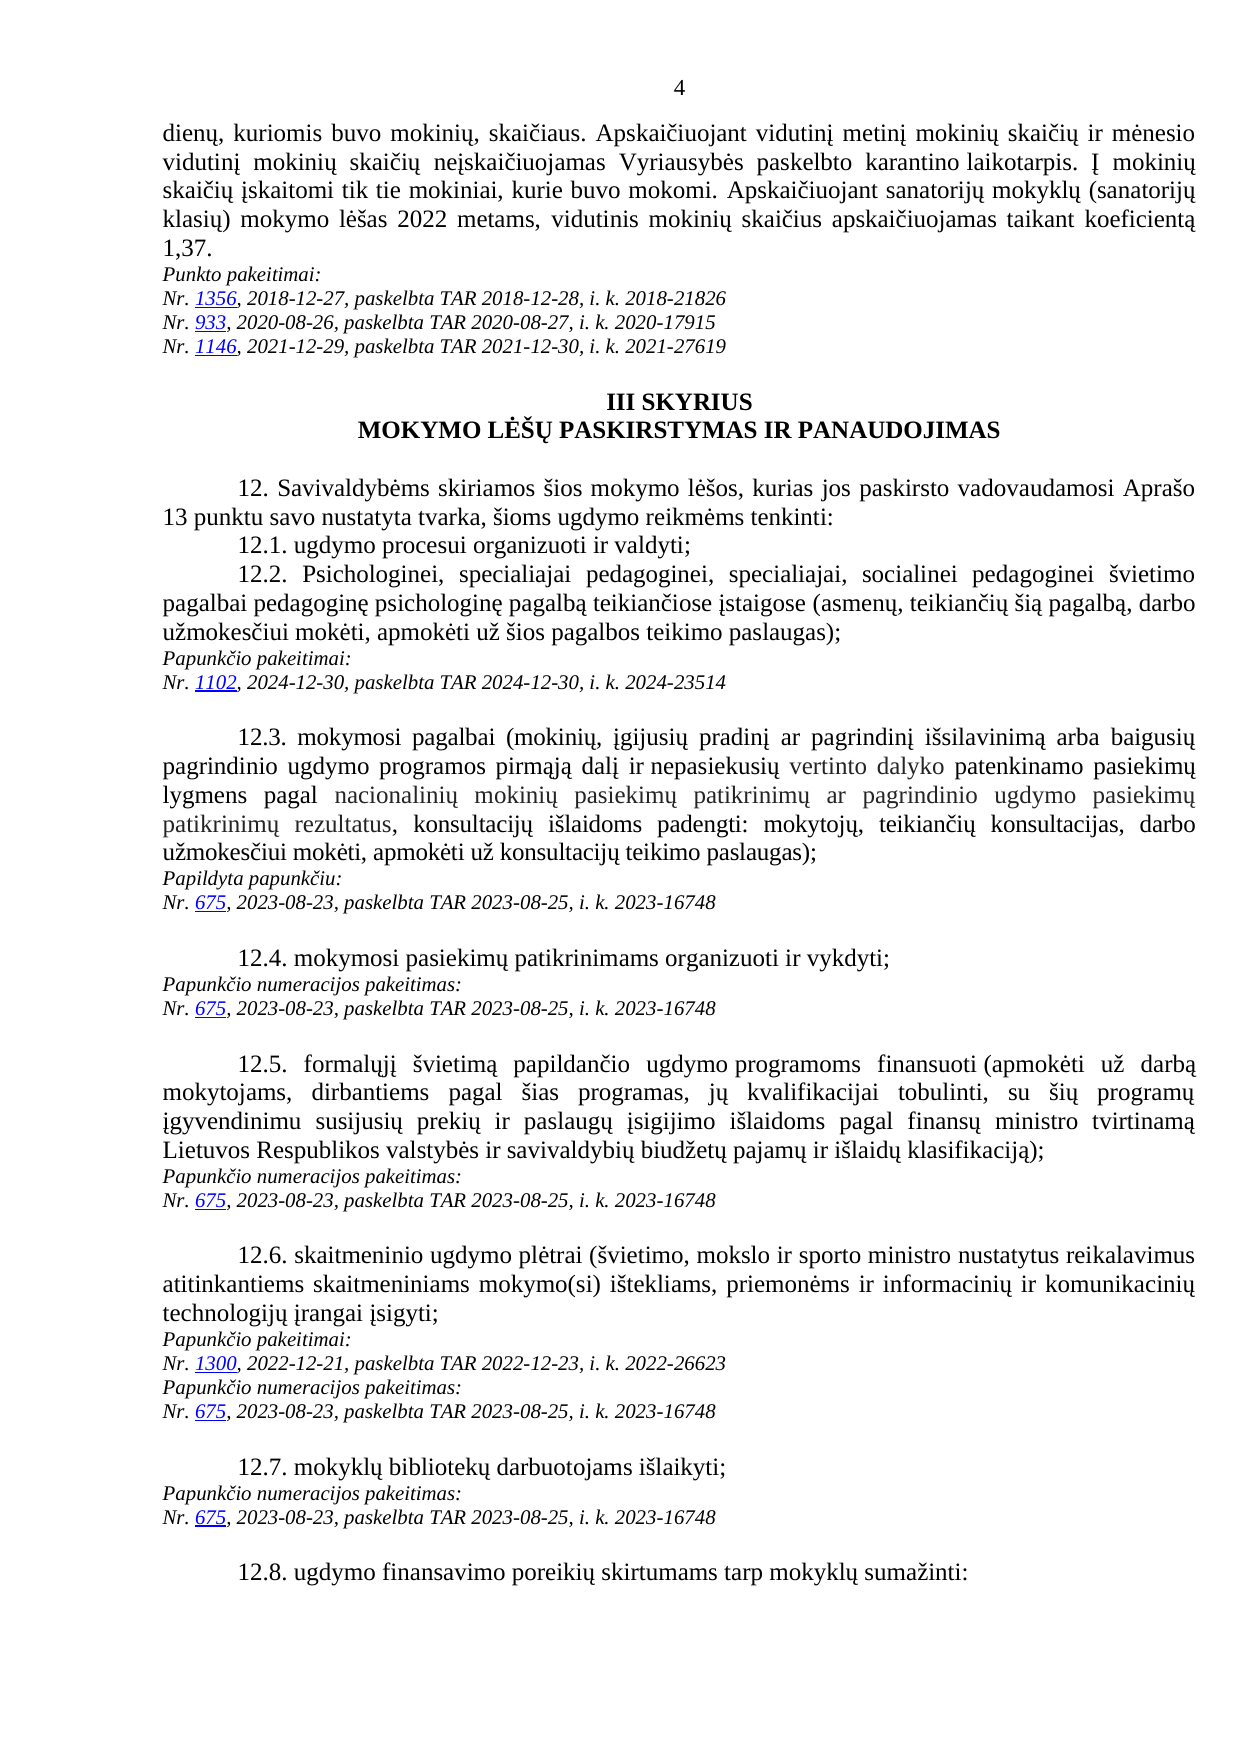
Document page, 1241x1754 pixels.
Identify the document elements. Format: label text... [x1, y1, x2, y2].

text Nr. 675, 2023-08-23, paskelbta TAR 2023-08-25, i. k. 2023-16748 [162, 1399, 1196, 1423]
text dienų, kuriomis buvo mokinių, skaičiaus. Apskaičiuojant vidutinį metinį mokinių skaičių ir mėnesio vidutinį mokinių skaičių neįskaičiuojamas Vyriausybės paskelbto karantino laikotarpis. Į mokinių skaičių įskaitomi tik tie mokiniai, kurie buvo mokomi. Apskaičiuojant sanatorijų mokyklų (sanatorijų klasių) mokymo lėšas 2022 metams, vidutinis mokinių skaičius apskaičiuojamas taikant koeficientą 1,37. [162, 118, 1196, 262]
text Nr. 1102, 2024-12-30, paskelbta TAR 2024-12-30, i. k. 2024-23514 [162, 670, 1196, 694]
text 12.4. mokymosi pasiekimų patikrinimams organizuoti ir vykdyti; [162, 943, 1196, 972]
text 12.8. ugdymo finansavimo poreikių skirtumams tarp mokyklų sumažinti: [162, 1557, 1196, 1586]
text Papunkčio numeracijos pakeitimas: [162, 1375, 1196, 1399]
text Papildyta papunkčiu: [162, 866, 1196, 890]
text Papunkčio pakeitimai: [162, 646, 1196, 670]
text Nr. 1146, 2021-12-29, paskelbta TAR 2021-12-30, i. k. 2021-27619 [162, 334, 1196, 358]
text 12.1. ugdymo procesui organizuoti ir valdyti; [162, 531, 1196, 559]
text Nr. 1356, 2018-12-27, paskelbta TAR 2018-12-28, i. k. 2018-21826 [162, 286, 1196, 310]
text Nr. 675, 2023-08-23, paskelbta TAR 2023-08-25, i. k. 2023-16748 [162, 890, 1196, 914]
text Nr. 675, 2023-08-23, paskelbta TAR 2023-08-25, i. k. 2023-16748 [162, 996, 1196, 1020]
text 12.5. formalųjį švietimą papildančio ugdymo programoms finansuoti (apmokėti už darbą mokytojams, dirbantiems pagal šias programas, jų kvalifikacijai tobulinti, su šių programų įgyvendinimu susijusių prekių ir paslaugų įsigijimo išlaidoms pagal finansų ministro tvirtinamą Lietuvos Respublikos valstybės ir savivaldybių biudžetų pajamų ir išlaidų klasifikaciją); [162, 1049, 1196, 1164]
text 12.6. skaitmeninio ugdymo plėtrai (švietimo, mokslo ir sporto ministro nustatytus reikalavimus atitinkantiems skaitmeniniams mokymo(si) ištekliams, priemonėms ir informacinių ir komunikacinių technologijų įrangai įsigyti; [162, 1241, 1196, 1327]
text MOKYMO LĖŠŲ PASKIRSTYMAS IR PANAUDOJIMAS [162, 416, 1196, 444]
text Punkto pakeitimai: [162, 262, 1196, 286]
text 12. Savivaldybėms skiriamos šios mokymo lėšos, kurias jos paskirsto vadovaudamosi Aprašo 13 punktu savo nustatyta tvarka, šioms ugdymo reikmėms tenkinti: [162, 473, 1196, 531]
text 12.2. Psichologinei, specialiajai pedagoginei, specialiajai, socialinei pedagoginei švietimo pagalbai pedagoginę psichologinę pagalbą teikiančiose įstaigose (asmenų, teikiančių šią pagalbą, darbo užmokesčiui mokėti, apmokėti už šios pagalbos teikimo paslaugas); [162, 559, 1196, 646]
text Nr. 675, 2023-08-23, paskelbta TAR 2023-08-25, i. k. 2023-16748 [162, 1188, 1196, 1212]
text 12.3. mokymosi pagalbai (mokinių, įgijusių pradinį ar pagrindinį išsilavinimą arba baigusių pagrindinio ugdymo programos pirmąją dalį ir nepasiekusių vertinto dalyko patenkinamo pasiekimų lygmens pagal nacionalinių mokinių pasiekimų patikrinimų ar pagrindinio ugdymo pasiekimų patikrinimų rezultatus, konsultacijų išlaidoms padengti: mokytojų, teikiančių konsultacijas, darbo užmokesčiui mokėti, apmokėti už konsultacijų teikimo paslaugas); [162, 722, 1196, 866]
text Papunkčio numeracijos pakeitimas: [162, 1164, 1196, 1188]
text Nr. 1300, 2022-12-21, paskelbta TAR 2022-12-23, i. k. 2022-26623 [162, 1351, 1196, 1375]
text 12.7. mokyklų bibliotekų darbuotojams išlaikyti; [162, 1452, 1196, 1481]
text Nr. 675, 2023-08-23, paskelbta TAR 2023-08-25, i. k. 2023-16748 [162, 1505, 1196, 1529]
text Papunkčio numeracijos pakeitimas: [162, 1481, 1196, 1505]
text Papunkčio numeracijos pakeitimas: [162, 972, 1196, 996]
text III SKYRIUS [162, 387, 1196, 416]
text Papunkčio pakeitimai: [162, 1327, 1196, 1351]
text Nr. 933, 2020-08-26, paskelbta TAR 2020-08-27, i. k. 2020-17915 [162, 310, 1196, 334]
